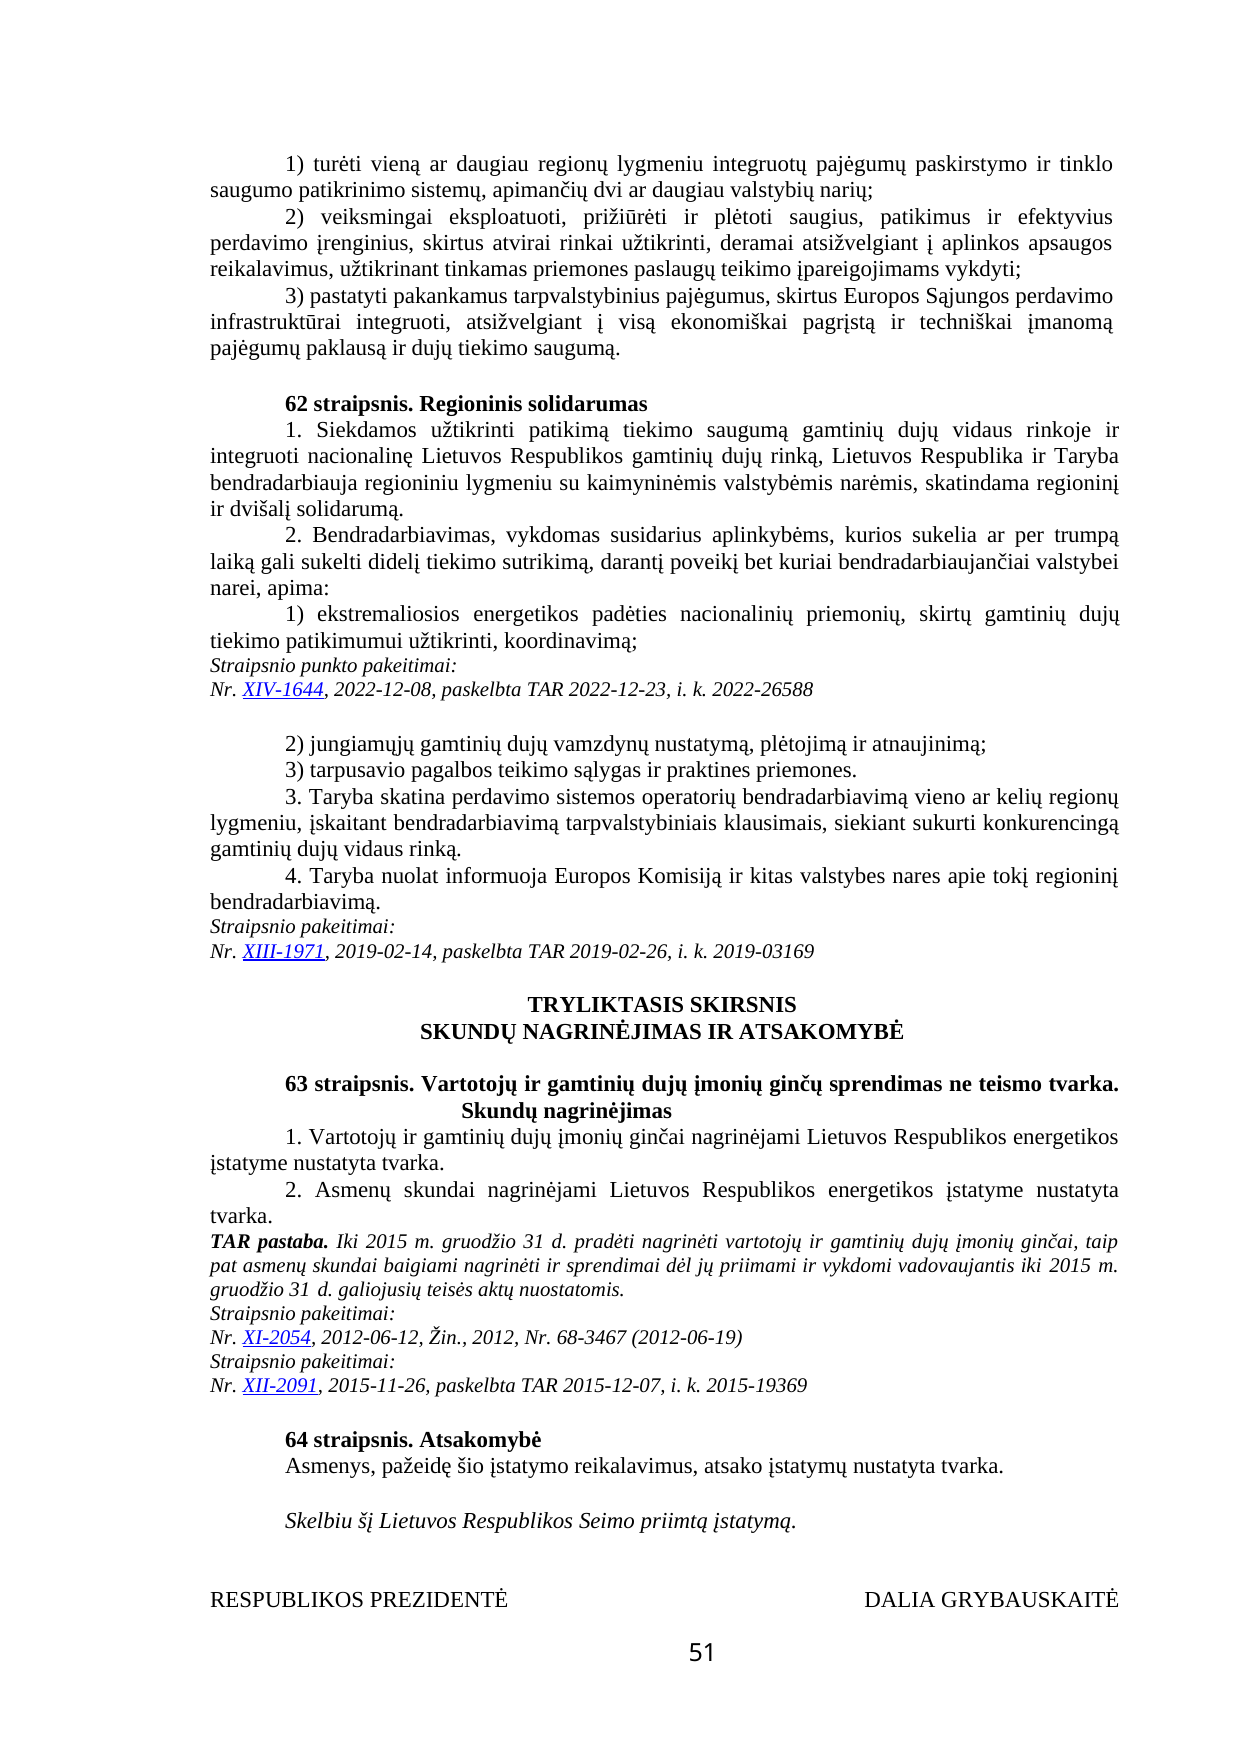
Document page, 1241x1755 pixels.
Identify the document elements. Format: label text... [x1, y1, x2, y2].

text 4. Taryba nuolat informuoja Europos Komisiją ir kitas valstybes nares apie tokį regioninį bendradarbiavimą. [210, 862, 1120, 914]
text Nr. XI-2054, 2012-06-12, Žin., 2012, Nr. 68-3467 (2012-06-19) [210, 1325, 1120, 1349]
text RESPUBLIKOS PREZIDENTĖ DALIA GRYBAUSKAITĖ [210, 1586, 1120, 1613]
text Asmenys, pažeidę šio įstatymo reikalavimus, atsako įstatymų nustatyta tvarka. [210, 1452, 1114, 1478]
text 2. Bendradarbiavimas, vykdomas susidarius aplinkybėms, kurios sukelia ar per trumpą laiką gali sukelti didelį tiekimo sutrikimą, darantį poveikį bet kuriai bendradarbiaujančiai valstybei narei, apima: [210, 521, 1120, 600]
text 1) turėti vieną ar daugiau regionų lygmeniu integruotų pajėgumų paskirstymo ir tinklo saugumo patikrinimo sistemų, apimančių dvi ar daugiau valstybių narių; [210, 150, 1114, 203]
text 1. Vartotojų ir gamtinių dujų įmonių ginčai nagrinėjami Lietuvos Respublikos energetikos įstatyme nustatyta tvarka. [210, 1123, 1120, 1176]
text 2) jungiamųjų gamtinių dujų vamzdynų nustatymą, plėtojimą ir atnaujinimą; [210, 730, 1120, 756]
text Straipsnio pakeitimai: [210, 1301, 1120, 1325]
text 2) veiksmingai eksploatuoti, prižiūrėti ir plėtoti saugius, patikimus ir efektyvius perdavimo įrenginius, skirtus atvirai rinkai užtikrinti, deramai atsižvelgiant į aplinkos apsaugos reikalavimus, užtikrinant tinkamas priemones paslaugų teikimo įpareigojimams vykdyti; [210, 203, 1114, 282]
text Straipsnio pakeitimai: [210, 1349, 1120, 1373]
text Straipsnio pakeitimai: [210, 914, 1120, 938]
text 63 straipsnis. Vartotojų ir gamtinių dujų įmonių ginčų sprendimas ne teismo tvarka. Skundų nagrinėjimas [285, 1070, 1120, 1123]
text 1. Siekdamos užtikrinti patikimą tiekimo saugumą gamtinių dujų vidaus rinkoje ir integruoti nacionalinę Lietuvos Respublikos gamtinių dujų rinką, Lietuvos Respublika ir Taryba bendradarbiauja regioniniu lygmeniu su kaimyninėmis valstybėmis narėmis, skatindama regioninį ir dvišalį solidarumą. [210, 416, 1120, 521]
text Straipsnio punkto pakeitimai: [210, 653, 1120, 677]
text Nr. XII-2091, 2015-11-26, paskelbta TAR 2015-12-07, i. k. 2015-19369 [210, 1373, 1120, 1397]
text 3) tarpusavio pagalbos teikimo sąlygas ir praktines priemones. [210, 756, 1120, 783]
text TAR pastaba. Iki 2015 m. gruodžio 31 d. pradėti nagrinėti vartotojų ir gamtinių dujų įmonių ginčai, taip pat asmenų skundai baigiami nagrinėti ir sprendimai dėl jų priimami ir vykdomi vadovaujantis iki 2015 m. gruodžio 31 d. galiojusių teisės aktų nuostatomis. [210, 1228, 1120, 1301]
text 62 straipsnis. Regioninis solidarumas [210, 389, 1120, 416]
text 2. Asmenų skundai nagrinėjami Lietuvos Respublikos energetikos įstatyme nustatyta tvarka. [210, 1176, 1120, 1228]
text Nr. XIV-1644, 2022-12-08, paskelbta TAR 2022-12-23, i. k. 2022-26588 [210, 677, 1120, 701]
text SKUNDŲ NAGRINĖJIMAS IR ATSAKOMYBĖ [210, 1018, 1114, 1044]
text TRYLIKTASIS SKIRSNIS [210, 991, 1114, 1018]
text Nr. XIII-1971, 2019-02-14, paskelbta TAR 2019-02-26, i. k. 2019-03169 [210, 938, 1120, 963]
text Skelbiu šį Lietuvos Respublikos Seimo priimtą įstatymą. [210, 1507, 1114, 1533]
text 1) ekstremaliosios energetikos padėties nacionalinių priemonių, skirtų gamtinių dujų tiekimo patikimumui užtikrinti, koordinavimą; [210, 600, 1120, 653]
text 3. Taryba skatina perdavimo sistemos operatorių bendradarbiavimą vieno ar kelių regionų lygmeniu, įskaitant bendradarbiavimą tarpvalstybiniais klausimais, siekiant sukurti konkurencingą gamtinių dujų vidaus rinką. [210, 783, 1120, 862]
text 64 straipsnis. Atsakomybė [210, 1426, 1114, 1452]
text 3) pastatyti pakankamus tarpvalstybinius pajėgumus, skirtus Europos Sąjungos perdavimo infrastruktūrai integruoti, atsižvelgiant į visą ekonomiškai pagrįstą ir techniškai įmanomą pajėgumų paklausą ir dujų tiekimo saugumą. [210, 282, 1114, 361]
